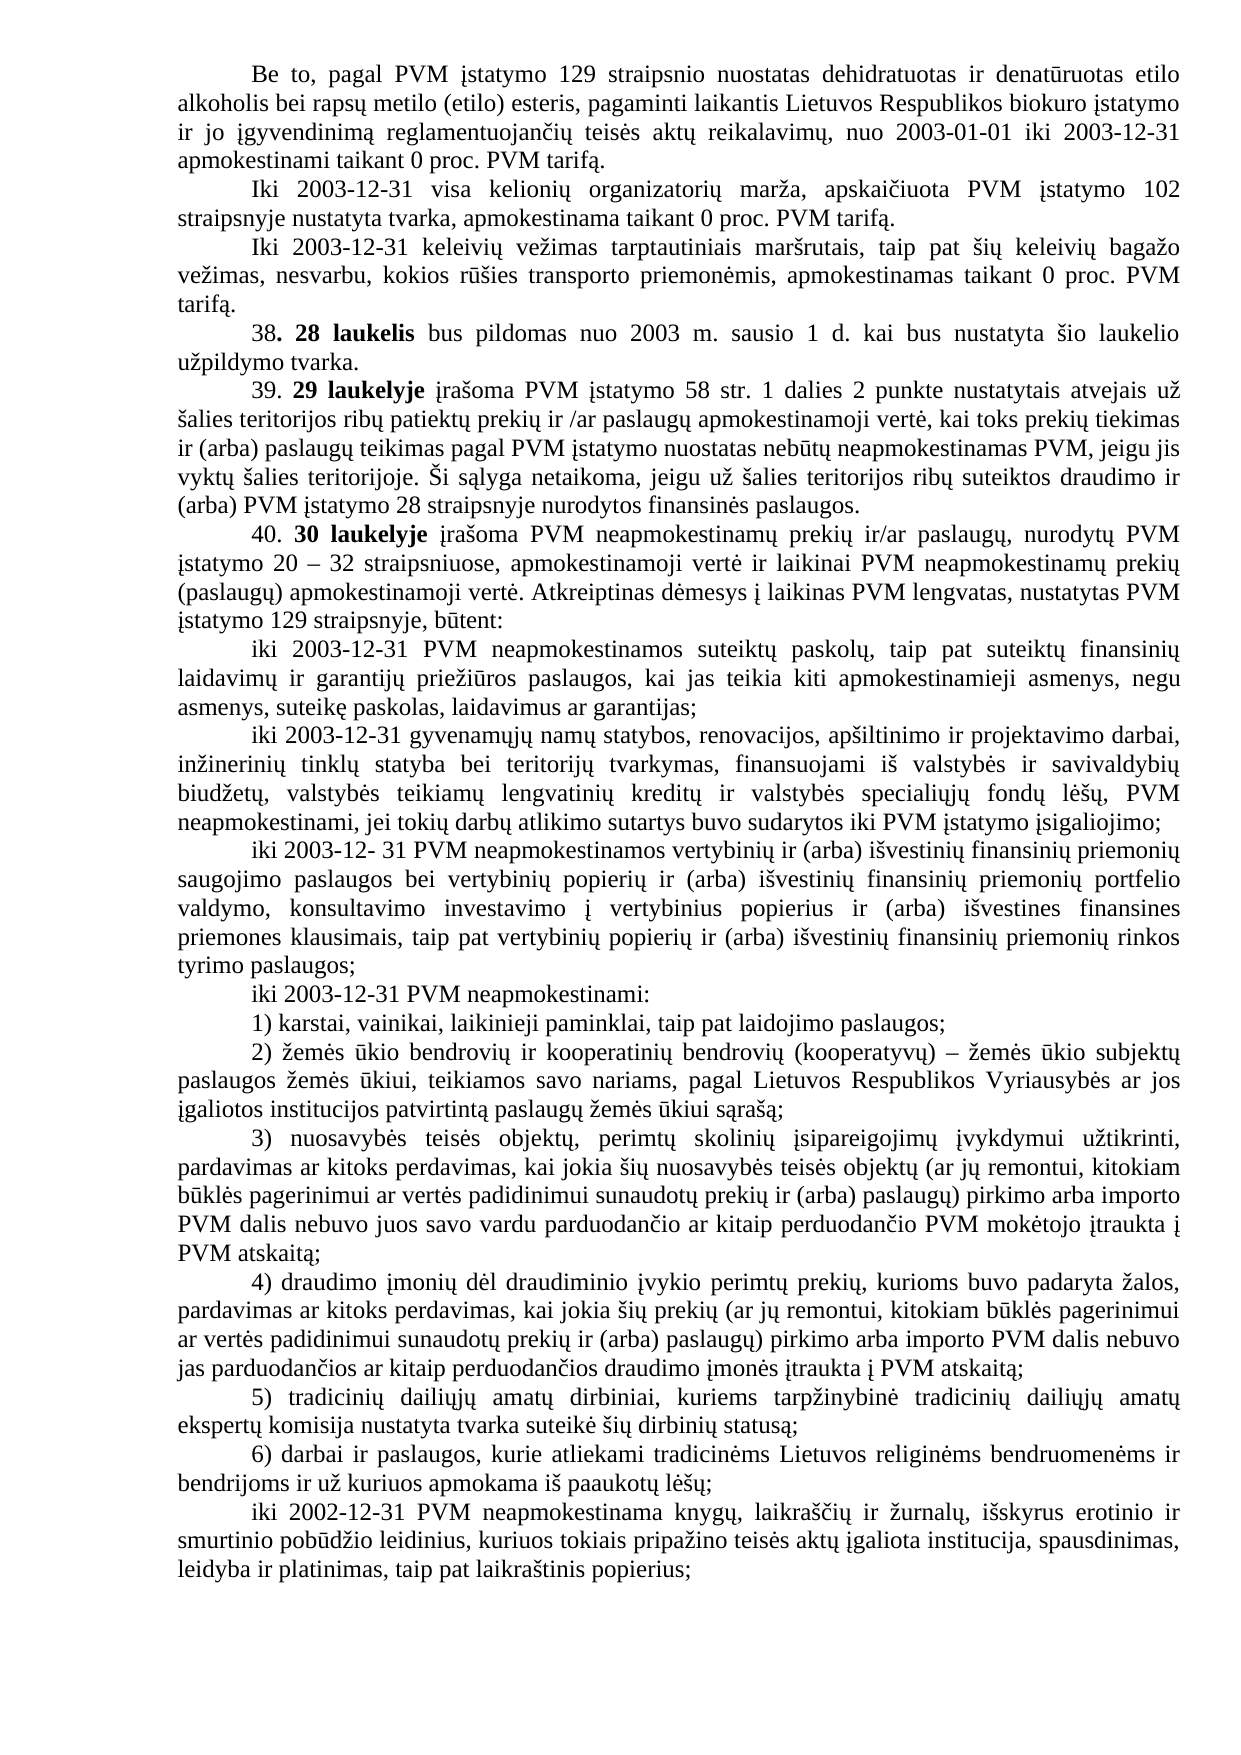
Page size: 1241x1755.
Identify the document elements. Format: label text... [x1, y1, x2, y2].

text iki 2003-12-31 PVM neapmokestinamos suteiktų paskolų, taip pat suteiktų finansinių laidavimų ir garantijų priežiūros paslaugos, kai jas teikia kiti apmokestinamieji asmenys, negu asmenys, suteikę paskolas, laidavimus ar garantijas; [177, 634, 1181, 720]
text iki 2003-12-31 gyvenamųjų namų statybos, renovacijos, apšiltinimo ir projektavimo darbai, inžinerinių tinklų statyba bei teritorijų tvarkymas, finansuojami iš valstybės ir savivaldybių biudžetų, valstybės teikiamų lengvatinių kreditų ir valstybės specialiųjų fondų lėšų, PVM neapmokestinami, jei tokių darbų atlikimo sutartys buvo sudarytos iki PVM įstatymo įsigaliojimo; [177, 720, 1181, 835]
text 38. 28 laukelis bus pildomas nuo 2003 m. sausio 1 d. kai bus nustatyta šio laukelio užpildymo tvarka. [177, 318, 1181, 375]
text iki 2003-12-31 PVM neapmokestinami: [177, 979, 1181, 1008]
text Be to, pagal PVM įstatymo 129 straipsnio nuostatas dehidratuotas ir denatūruotas etilo alkoholis bei rapsų metilo (etilo) esteris, pagaminti laikantis Lietuvos Respublikos biokuro įstatymo ir jo įgyvendinimą reglamentuojančių teisės aktų reikalavimų, nuo 2003-01-01 iki 2003-12-31 apmokestinami taikant 0 proc. PVM tarifą. [177, 59, 1181, 174]
text Iki 2003-12-31 visa kelionių organizatorių marža, apskaičiuota PVM įstatymo 102 straipsnyje nustatyta tvarka, apmokestinama taikant 0 proc. PVM tarifą. [177, 174, 1181, 232]
text iki 2003-12- 31 PVM neapmokestinamos vertybinių ir (arba) išvestinių finansinių priemonių saugojimo paslaugos bei vertybinių popierių ir (arba) išvestinių finansinių priemonių portfelio valdymo, konsultavimo investavimo į vertybinius popierius ir (arba) išvestines finansines priemones klausimais, taip pat vertybinių popierių ir (arba) išvestinių finansinių priemonių rinkos tyrimo paslaugos; [177, 835, 1181, 979]
text 39. 29 laukelyje įrašoma PVM įstatymo 58 str. 1 dalies 2 punkte nustatytais atvejais už šalies teritorijos ribų patiektų prekių ir /ar paslaugų apmokestinamoji vertė, kai toks prekių tiekimas ir (arba) paslaugų teikimas pagal PVM įstatymo nuostatas nebūtų neapmokestinamas PVM, jeigu jis vyktų šalies teritorijoje. Ši sąlyga netaikoma, jeigu už šalies teritorijos ribų suteiktos draudimo ir (arba) PVM įstatymo 28 straipsnyje nurodytos finansinės paslaugos. [177, 375, 1181, 519]
text 40. 30 laukelyje įrašoma PVM neapmokestinamų prekių ir/ar paslaugų, nurodytų PVM įstatymo 20 – 32 straipsniuose, apmokestinamoji vertė ir laikinai PVM neapmokestinamų prekių (paslaugų) apmokestinamoji vertė. Atkreiptinas dėmesys į laikinas PVM lengvatas, nustatytas PVM įstatymo 129 straipsnyje, būtent: [177, 519, 1181, 634]
text 2) žemės ūkio bendrovių ir kooperatinių bendrovių (kooperatyvų) – žemės ūkio subjektų paslaugos žemės ūkiui, teikiamos savo nariams, pagal Lietuvos Respublikos Vyriausybės ar jos įgaliotos institucijos patvirtintą paslaugų žemės ūkiui sąrašą; [177, 1037, 1181, 1123]
text Iki 2003-12-31 keleivių vežimas tarptautiniais maršrutais, taip pat šių keleivių bagažo vežimas, nesvarbu, kokios rūšies transporto priemonėmis, apmokestinamas taikant 0 proc. PVM tarifą. [177, 232, 1181, 318]
text iki 2002-12-31 PVM neapmokestinama knygų, laikraščių ir žurnalų, išskyrus erotinio ir smurtinio pobūdžio leidinius, kuriuos tokiais pripažino teisės aktų įgaliota institucija, spausdinimas, leidyba ir platinimas, taip pat laikraštinis popierius; [177, 1497, 1181, 1583]
text 6) darbai ir paslaugos, kurie atliekami tradicinėms Lietuvos religinėms bendruomenėms ir bendrijoms ir už kuriuos apmokama iš paaukotų lėšų; [177, 1439, 1181, 1497]
text 3) nuosavybės teisės objektų, perimtų skolinių įsipareigojimų įvykdymui užtikrinti, pardavimas ar kitoks perdavimas, kai jokia šių nuosavybės teisės objektų (ar jų remontui, kitokiam būklės pagerinimui ar vertės padidinimui sunaudotų prekių ir (arba) paslaugų) pirkimo arba importo PVM dalis nebuvo juos savo vardu parduodančio ar kitaip perduodančio PVM mokėtojo įtraukta į PVM atskaitą; [177, 1123, 1181, 1267]
text 5) tradicinių dailiųjų amatų dirbiniai, kuriems tarpžinybinė tradicinių dailiųjų amatų ekspertų komisija nustatyta tvarka suteikė šių dirbinių statusą; [177, 1382, 1181, 1439]
text 1) karstai, vainikai, laikinieji paminklai, taip pat laidojimo paslaugos; [177, 1008, 1181, 1037]
text 4) draudimo įmonių dėl draudiminio įvykio perimtų prekių, kurioms buvo padaryta žalos, pardavimas ar kitoks perdavimas, kai jokia šių prekių (ar jų remontui, kitokiam būklės pagerinimui ar vertės padidinimui sunaudotų prekių ir (arba) paslaugų) pirkimo arba importo PVM dalis nebuvo jas parduodančios ar kitaip perduodančios draudimo įmonės įtraukta į PVM atskaitą; [177, 1267, 1181, 1382]
